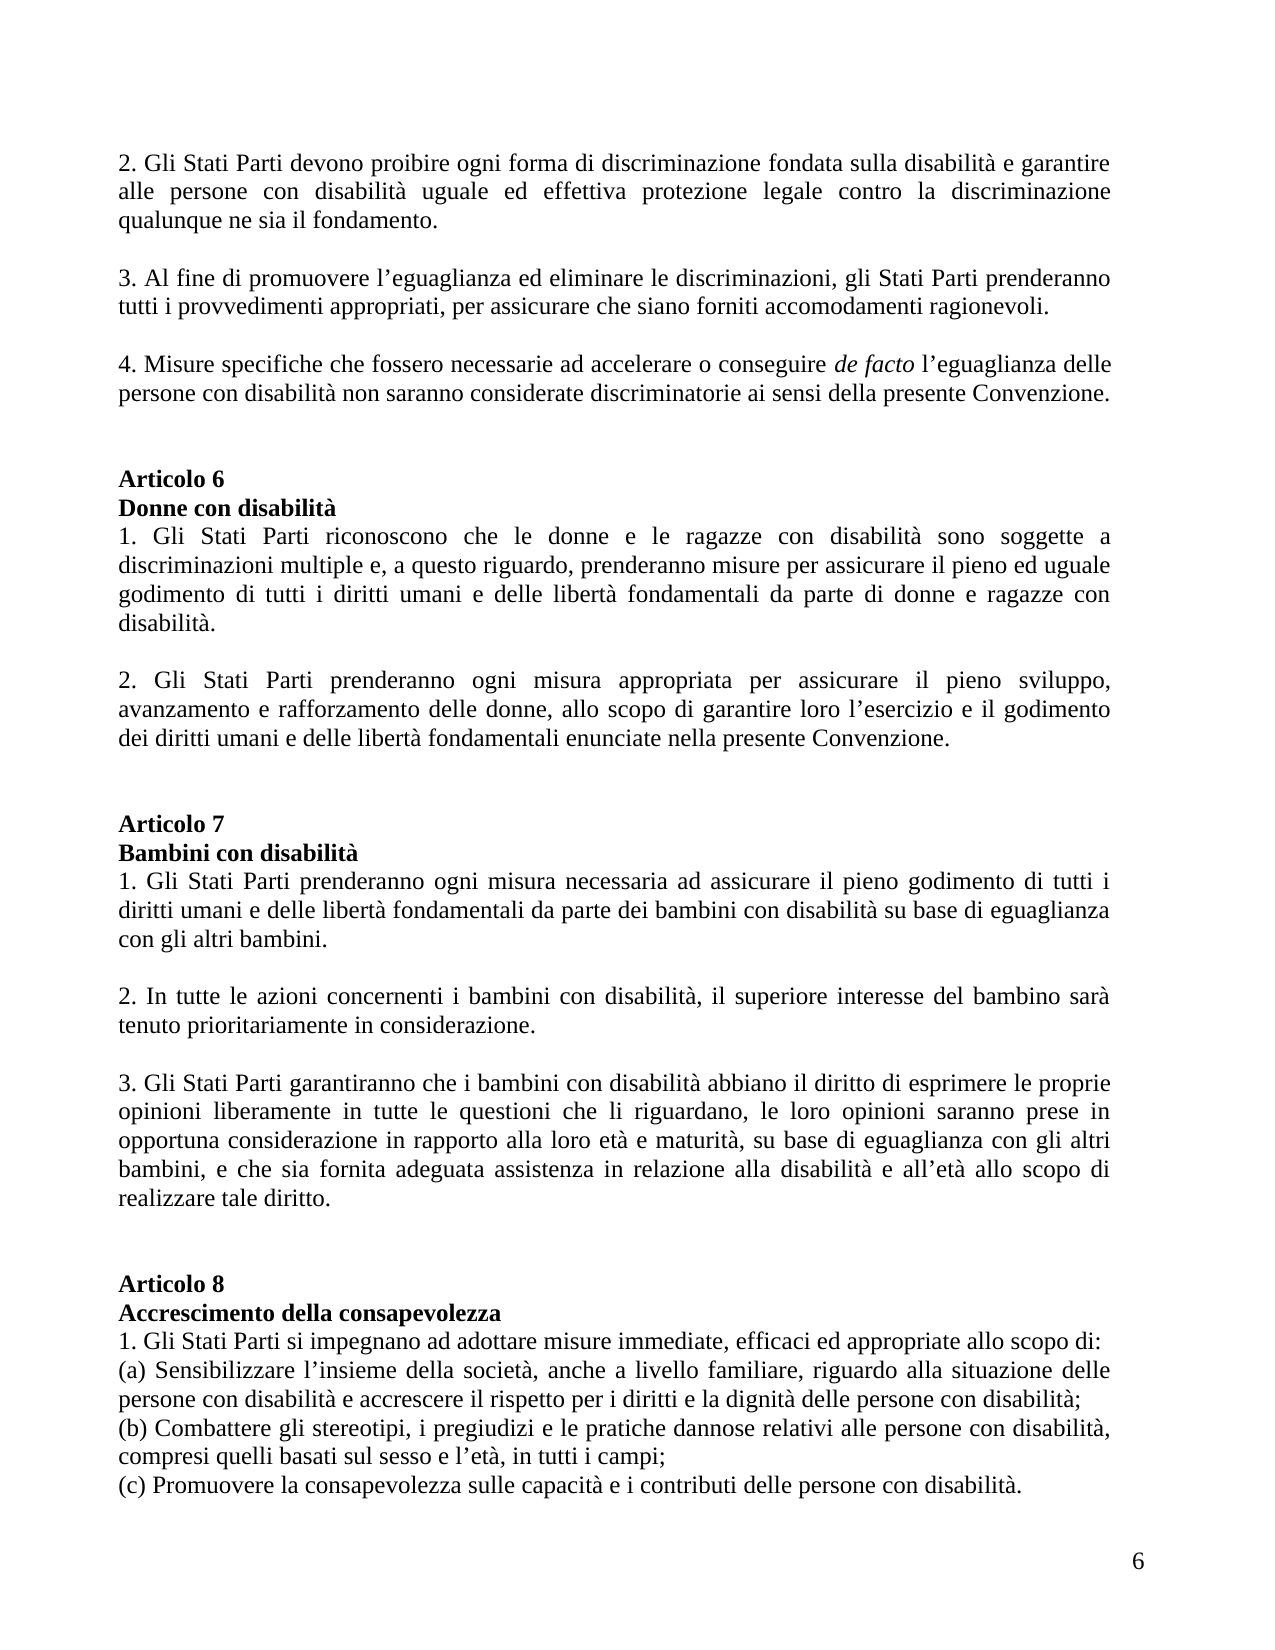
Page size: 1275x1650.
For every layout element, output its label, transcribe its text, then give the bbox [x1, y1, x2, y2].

text 1. Gli Stati Parti si impegnano ad adottare misure immediate, efficaci ed appropriate allo scopo di: [118, 1326, 1112, 1355]
text 2. Gli Stati Parti prenderanno ogni misura appropriata per assicurare il pieno sviluppo, avanzamento e rafforzamento delle donne, allo scopo di garantire loro l’esercizio e il godimento dei diritti umani e delle libertà fondamentali enunciate nella presente Convenzione. [118, 665, 1112, 751]
text 4. Misure specifiche che fossero necessarie ad accelerare o conseguire de facto l’eguaglianza delle persone con disabilità non saranno considerate discriminatorie ai sensi della presente Convenzione. [118, 349, 1112, 406]
text 2. In tutte le azioni concernenti i bambini con disabilità, il superiore interesse del bambino sarà tenuto prioritariamente in considerazione. [118, 981, 1112, 1039]
text 2. Gli Stati Parti devono proibire ogni forma di discriminazione fondata sulla disabilità e garantire alle persone con disabilità uguale ed effettiva protezione legale contro la discriminazione qualunque ne sia il fondamento. [118, 148, 1112, 234]
text Articolo 6 [118, 464, 1112, 493]
text (c) Promuovere la consapevolezza sulle capacità e i contributi delle persone con disabilità. [118, 1470, 1112, 1499]
text 1. Gli Stati Parti riconoscono che le donne e le ragazze con disabilità sono soggette a discriminazioni multiple e, a questo riguardo, prenderanno misure per assicurare il pieno ed uguale godimento di tutti i diritti umani e delle libertà fondamentali da parte di donne e ragazze con disabilità. [118, 521, 1112, 636]
text Articolo 7 [118, 809, 1112, 838]
text Donne con disabilità [118, 493, 1112, 521]
text Articolo 8 [118, 1269, 1112, 1298]
text 3. Gli Stati Parti garantiranno che i bambini con disabilità abbiano il diritto di esprimere le proprie opinioni liberamente in tutte le questioni che li riguardano, le loro opinioni saranno prese in opportuna considerazione in rapporto alla loro età e maturità, su base di eguaglianza con gli altri bambini, e che sia fornita adeguata assistenza in relazione alla disabilità e all’età allo scopo di realizzare tale diritto. [118, 1068, 1112, 1211]
text Accrescimento della consapevolezza [118, 1298, 1112, 1326]
text 1. Gli Stati Parti prenderanno ogni misura necessaria ad assicurare il pieno godimento di tutti i diritti umani e delle libertà fondamentali da parte dei bambini con disabilità su base di eguaglianza con gli altri bambini. [118, 866, 1112, 953]
text (a) Sensibilizzare l’insieme della società, anche a livello familiare, riguardo alla situazione delle persone con disabilità e accrescere il rispetto per i diritti e la dignità delle persone con disabilità; [118, 1355, 1112, 1413]
text 3. Al fine di promuovere l’eguaglianza ed eliminare le discriminazioni, gli Stati Parti prenderanno tutti i provvedimenti appropriati, per assicurare che siano forniti accomodamenti ragionevoli. [118, 263, 1112, 320]
subtitle Bambini con disabilità [118, 838, 1112, 866]
text (b) Combattere gli stereotipi, i pregiudizi e le pratiche dannose relativi alle persone con disabilità, compresi quelli basati sul sesso e l’età, in tutti i campi; [118, 1413, 1112, 1470]
